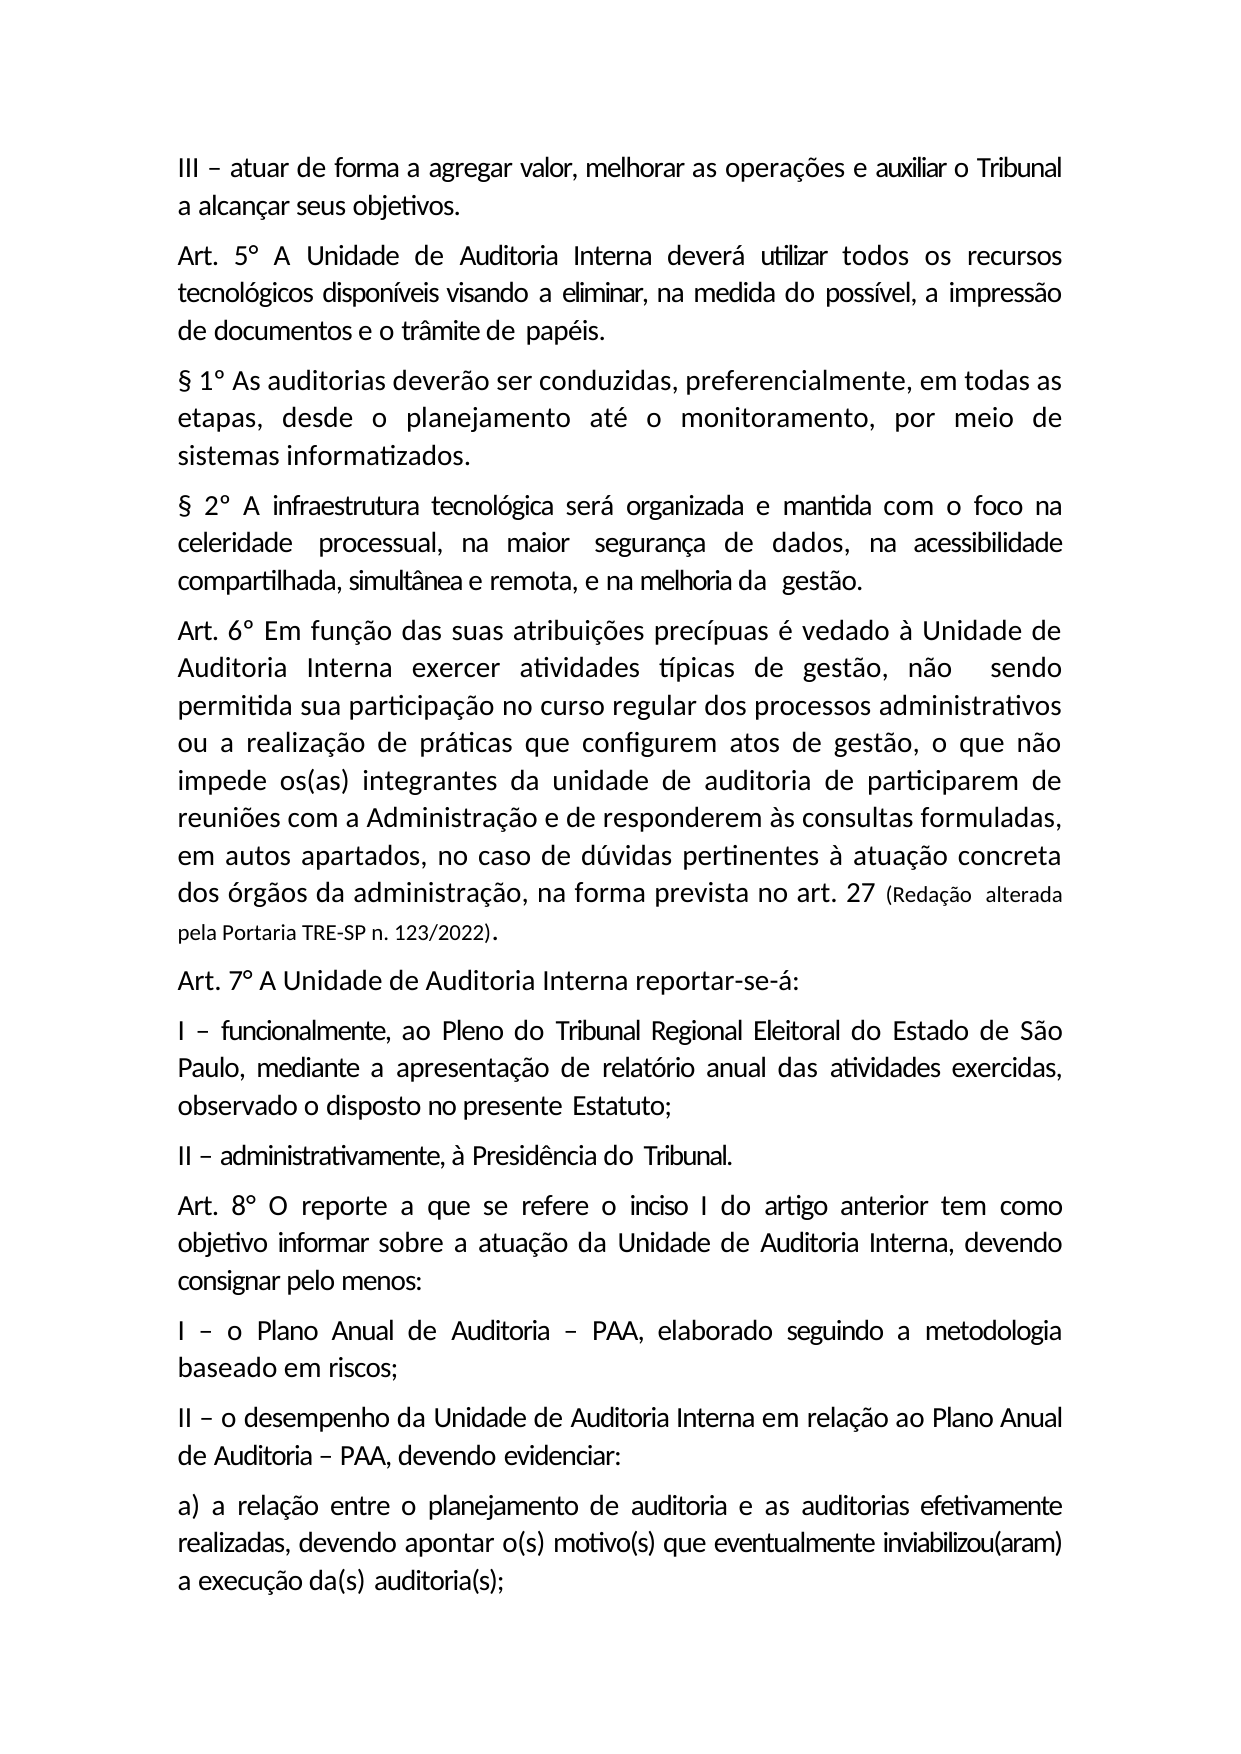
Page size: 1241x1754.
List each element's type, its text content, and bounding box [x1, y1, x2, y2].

text III – atuar de forma a agregar valor, melhorar as operações e auxiliar o Tribunal a alcançar seus objetivos. [177, 148, 1063, 223]
list II – o desempenho da Unidade de Auditoria Interna em relação ao Plano Anual de Auditoria – PAA, devendo evidenciar: [177, 1398, 1063, 1473]
text Art. 5° A Unidade de Auditoria Interna deverá utilizar todos os recursos tecnológicos disponíveis visando a eliminar, na medida do possível, a impressão de documentos e o trâmite de papéis. [177, 235, 1063, 348]
text § 2º A infraestrutura tecnológica será organizada e mantida com o foco na celeridade processual, na maior segurança de dados, na acessibilidade compartilhada, simultânea e remota, e na melhoria da gestão. [177, 485, 1063, 598]
text § 1º As auditorias deverão ser conduzidas, preferencialmente, em todas as etapas, desde o planejamento até o monitoramento, por meio de sistemas informatizados. [177, 360, 1063, 473]
list I – funcionalmente, ao Pleno do Tribunal Regional Eleitoral do Estado de São Paulo, mediante a apresentação de relatório anual das atividades exercidas, observado o disposto no presente Estatuto; [177, 1010, 1063, 1123]
text II – administrativamente, à Presidência do Tribunal. [177, 1135, 1063, 1173]
text Art. 8° O reporte a que se refere o inciso I do artigo anterior tem como objetivo informar sobre a atuação da Unidade de Auditoria Interna, devendo consignar pelo menos: [177, 1185, 1063, 1298]
list a) a relação entre o planejamento de auditoria e as auditorias efetivamente realizadas, devendo apontar o(s) motivo(s) que eventualmente inviabilizou(aram) a execução da(s) auditoria(s); [177, 1485, 1063, 1598]
text Art. 7° A Unidade de Auditoria Interna reportar-se-á: [177, 960, 1063, 998]
list I – o Plano Anual de Auditoria – PAA, elaborado seguindo a metodologia baseado em riscos; [177, 1310, 1063, 1385]
text Art. 6º Em função das suas atribuições precípuas é vedado à Unidade de Auditoria Interna exercer atividades típicas de gestão, não sendo permitida sua participação no curso regular dos processos administrativos ou a realização de práticas que configurem atos de gestão, o que não impede os(as) integrantes da unidade de auditoria de participarem de reuniões com a Administração e de responderem às consultas formuladas, em autos apartados, no caso de dúvidas pertinentes à atuação concreta dos órgãos da administração, na forma prevista no art. 27 (Redação alterada pela Portaria TRE-SP n. 123/2022). [177, 610, 1063, 948]
